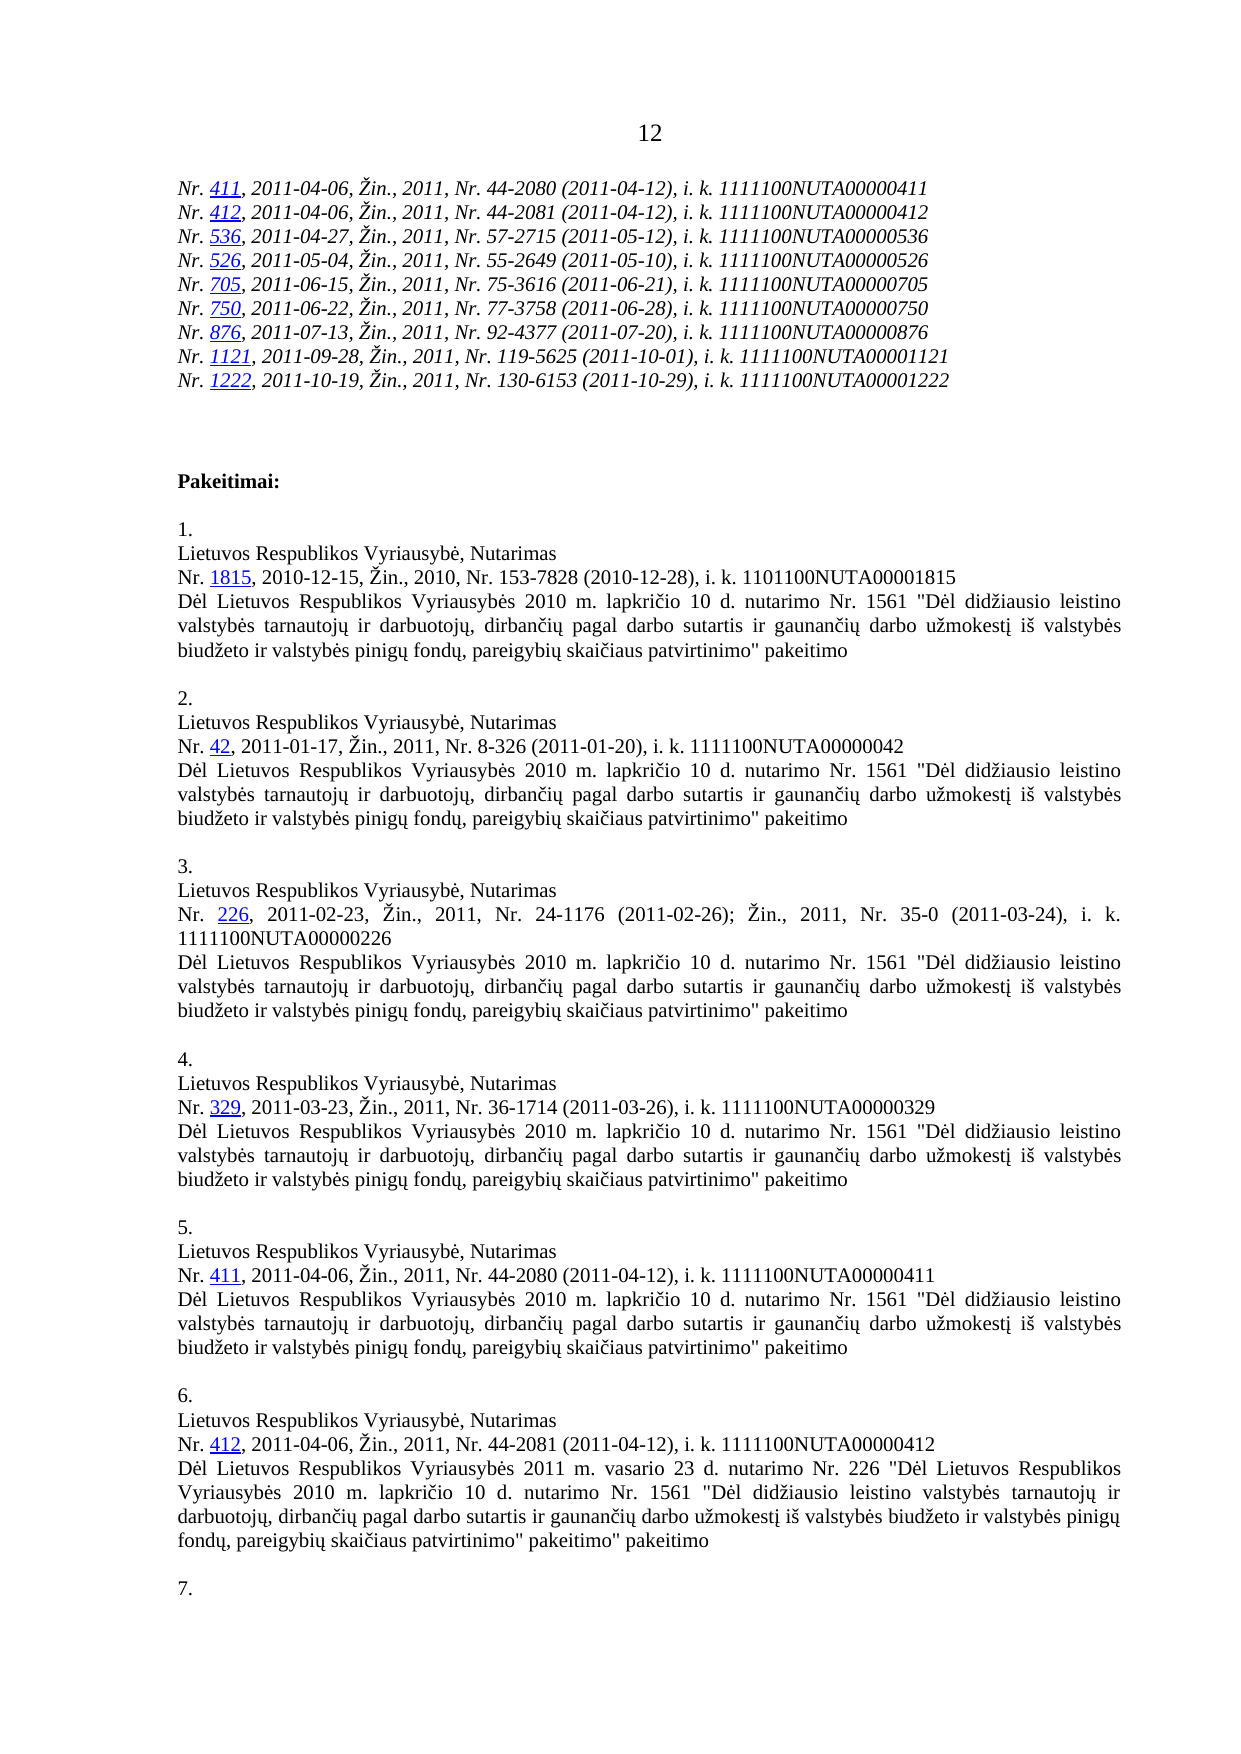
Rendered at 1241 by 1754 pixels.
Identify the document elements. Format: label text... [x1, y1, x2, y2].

text Dėl Lietuvos Respublikos Vyriausybės 2010 m. lapkričio 10 d. nutarimo Nr. 1561 "Dėl didžiausio leistino valstybės tarnautojų ir darbuotojų, dirbančių pagal darbo sutartis ir gaunančių darbo užmokestį iš valstybės biudžeto ir valstybės pinigų fondų, pareigybių skaičiaus patvirtinimo" pakeitimo [177, 758, 1122, 830]
text 4. [177, 1047, 1122, 1071]
text Dėl Lietuvos Respublikos Vyriausybės 2010 m. lapkričio 10 d. nutarimo Nr. 1561 "Dėl didžiausio leistino valstybės tarnautojų ir darbuotojų, dirbančių pagal darbo sutartis ir gaunančių darbo užmokestį iš valstybės biudžeto ir valstybės pinigų fondų, pareigybių skaičiaus patvirtinimo" pakeitimo [177, 1287, 1122, 1359]
text Lietuvos Respublikos Vyriausybė, Nutarimas [177, 710, 1122, 734]
text Nr. 705, 2011-06-15, Žin., 2011, Nr. 75-3616 (2011-06-21), i. k. 1111100NUTA00000705 [177, 272, 1122, 296]
text Nr. 411, 2011-04-06, Žin., 2011, Nr. 44-2080 (2011-04-12), i. k. 1111100NUTA00000411 [177, 1263, 1122, 1287]
text 5. [177, 1215, 1122, 1239]
text Lietuvos Respublikos Vyriausybė, Nutarimas [177, 1407, 1122, 1432]
text Nr. 411, 2011-04-06, Žin., 2011, Nr. 44-2080 (2011-04-12), i. k. 1111100NUTA00000411 [177, 176, 1122, 200]
text Nr. 1815, 2010-12-15, Žin., 2010, Nr. 153-7828 (2010-12-28), i. k. 1101100NUTA00001815 [177, 565, 1122, 589]
text Dėl Lietuvos Respublikos Vyriausybės 2011 m. vasario 23 d. nutarimo Nr. 226 "Dėl Lietuvos Respublikos Vyriausybės 2010 m. lapkričio 10 d. nutarimo Nr. 1561 "Dėl didžiausio leistino valstybės tarnautojų ir darbuotojų, dirbančių pagal darbo sutartis ir gaunančių darbo užmokestį iš valstybės biudžeto ir valstybės pinigų fondų, pareigybių skaičiaus patvirtinimo" pakeitimo" pakeitimo [177, 1456, 1122, 1552]
text 3. [177, 854, 1122, 878]
text Pakeitimai: [177, 469, 1122, 493]
text 7. [177, 1576, 1122, 1600]
text Nr. 329, 2011-03-23, Žin., 2011, Nr. 36-1714 (2011-03-26), i. k. 1111100NUTA00000329 [177, 1095, 1122, 1119]
text Dėl Lietuvos Respublikos Vyriausybės 2010 m. lapkričio 10 d. nutarimo Nr. 1561 "Dėl didžiausio leistino valstybės tarnautojų ir darbuotojų, dirbančių pagal darbo sutartis ir gaunančių darbo užmokestį iš valstybės biudžeto ir valstybės pinigų fondų, pareigybių skaičiaus patvirtinimo" pakeitimo [177, 589, 1122, 662]
text Nr. 526, 2011-05-04, Žin., 2011, Nr. 55-2649 (2011-05-10), i. k. 1111100NUTA00000526 [177, 248, 1122, 272]
text Nr. 412, 2011-04-06, Žin., 2011, Nr. 44-2081 (2011-04-12), i. k. 1111100NUTA00000412 [177, 200, 1122, 224]
text Lietuvos Respublikos Vyriausybė, Nutarimas [177, 1071, 1122, 1095]
text Nr. 226, 2011-02-23, Žin., 2011, Nr. 24-1176 (2011-02-26); Žin., 2011, Nr. 35-0 (2011-03-24), i. k. 1111100NUTA00000226 [177, 902, 1122, 950]
text Nr. 1222, 2011-10-19, Žin., 2011, Nr. 130-6153 (2011-10-29), i. k. 1111100NUTA00001222 [177, 368, 1122, 392]
text Dėl Lietuvos Respublikos Vyriausybės 2010 m. lapkričio 10 d. nutarimo Nr. 1561 "Dėl didžiausio leistino valstybės tarnautojų ir darbuotojų, dirbančių pagal darbo sutartis ir gaunančių darbo užmokestį iš valstybės biudžeto ir valstybės pinigų fondų, pareigybių skaičiaus patvirtinimo" pakeitimo [177, 950, 1122, 1022]
text Nr. 876, 2011-07-13, Žin., 2011, Nr. 92-4377 (2011-07-20), i. k. 1111100NUTA00000876 [177, 320, 1122, 344]
text Lietuvos Respublikos Vyriausybė, Nutarimas [177, 541, 1122, 565]
text 1. [177, 517, 1122, 541]
text Dėl Lietuvos Respublikos Vyriausybės 2010 m. lapkričio 10 d. nutarimo Nr. 1561 "Dėl didžiausio leistino valstybės tarnautojų ir darbuotojų, dirbančių pagal darbo sutartis ir gaunančių darbo užmokestį iš valstybės biudžeto ir valstybės pinigų fondų, pareigybių skaičiaus patvirtinimo" pakeitimo [177, 1119, 1122, 1191]
text Nr. 750, 2011-06-22, Žin., 2011, Nr. 77-3758 (2011-06-28), i. k. 1111100NUTA00000750 [177, 296, 1122, 320]
text Nr. 1121, 2011-09-28, Žin., 2011, Nr. 119-5625 (2011-10-01), i. k. 1111100NUTA00001121 [177, 344, 1122, 368]
text 2. [177, 686, 1122, 710]
text Nr. 42, 2011-01-17, Žin., 2011, Nr. 8-326 (2011-01-20), i. k. 1111100NUTA00000042 [177, 734, 1122, 758]
text Nr. 412, 2011-04-06, Žin., 2011, Nr. 44-2081 (2011-04-12), i. k. 1111100NUTA00000412 [177, 1432, 1122, 1456]
text Lietuvos Respublikos Vyriausybė, Nutarimas [177, 1239, 1122, 1263]
text Nr. 536, 2011-04-27, Žin., 2011, Nr. 57-2715 (2011-05-12), i. k. 1111100NUTA00000536 [177, 224, 1122, 248]
text 6. [177, 1383, 1122, 1407]
text Lietuvos Respublikos Vyriausybė, Nutarimas [177, 878, 1122, 902]
